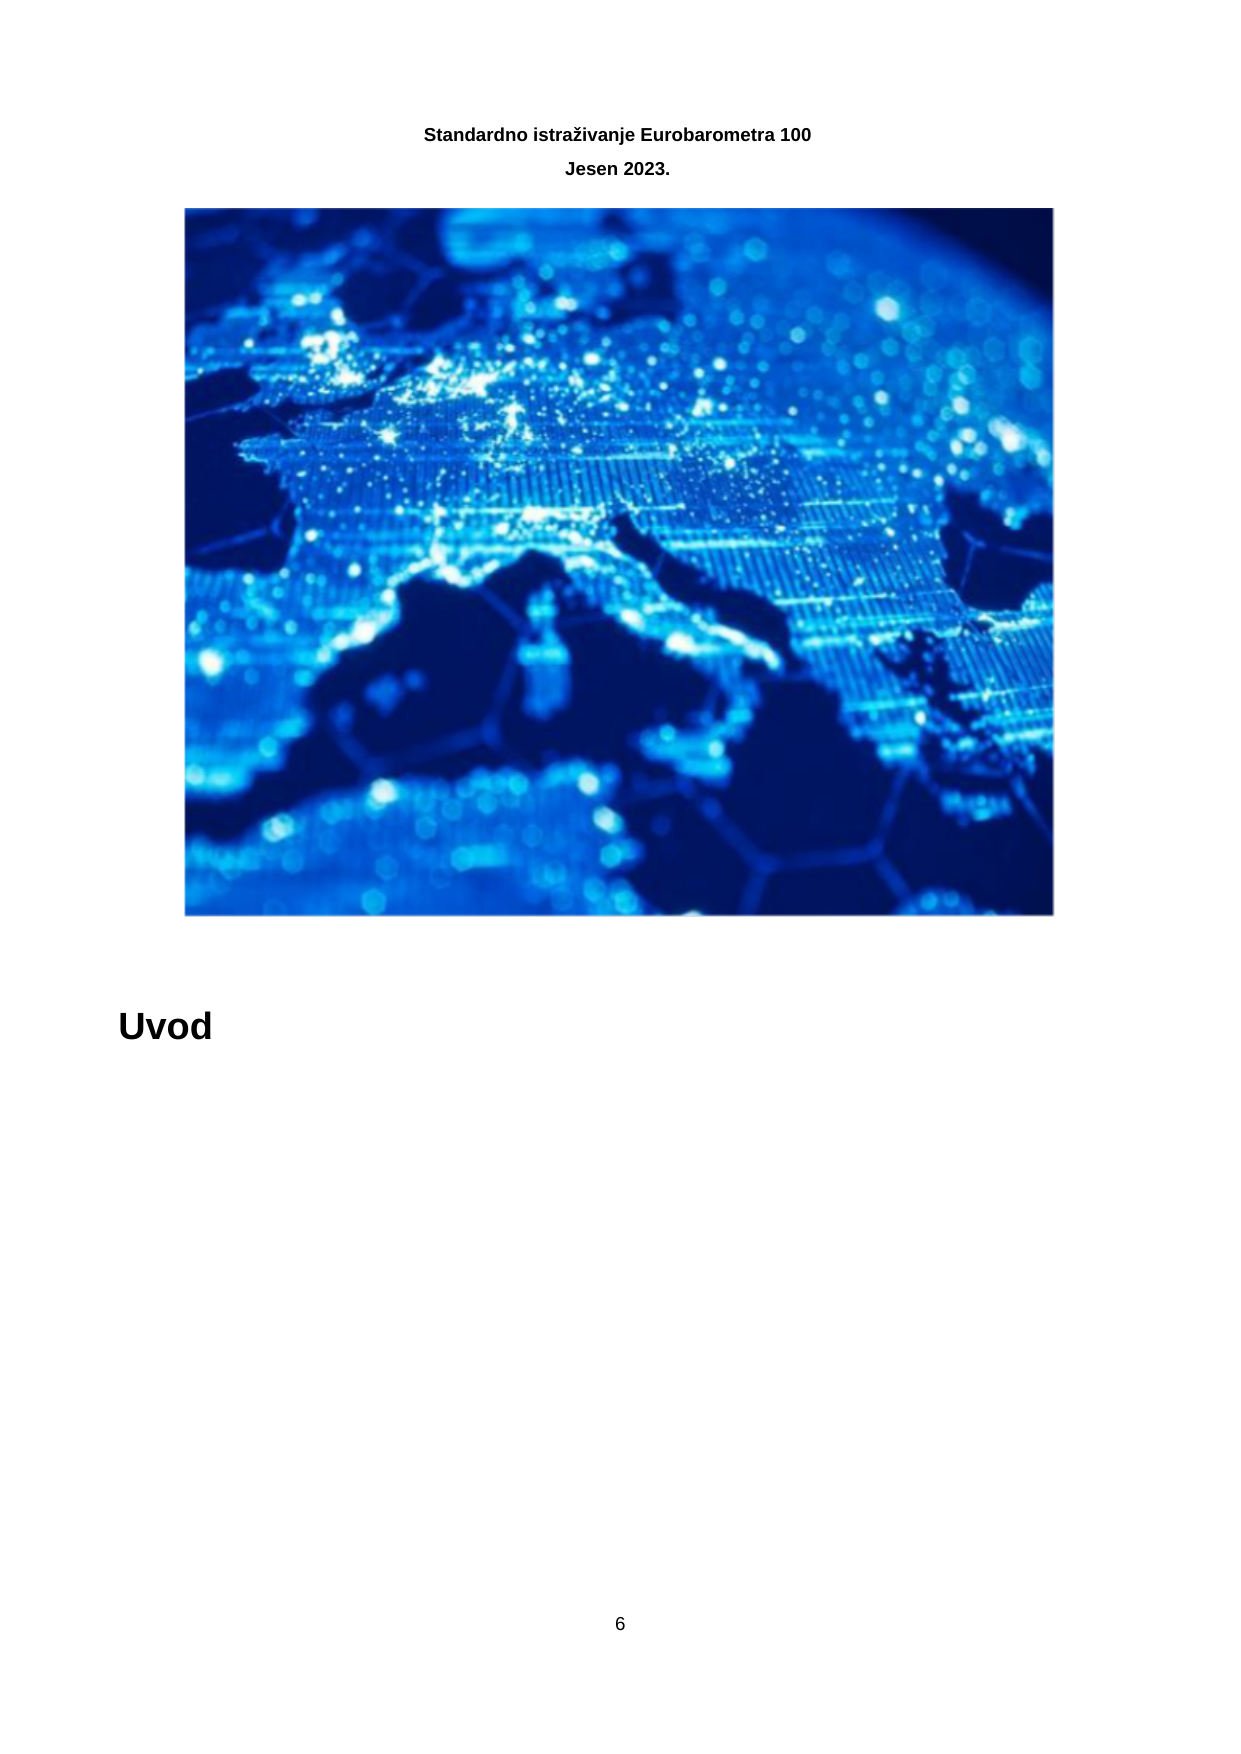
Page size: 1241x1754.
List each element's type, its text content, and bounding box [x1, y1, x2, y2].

picture [184, 208, 1056, 918]
subtitle Uvod [118, 1004, 1122, 1047]
